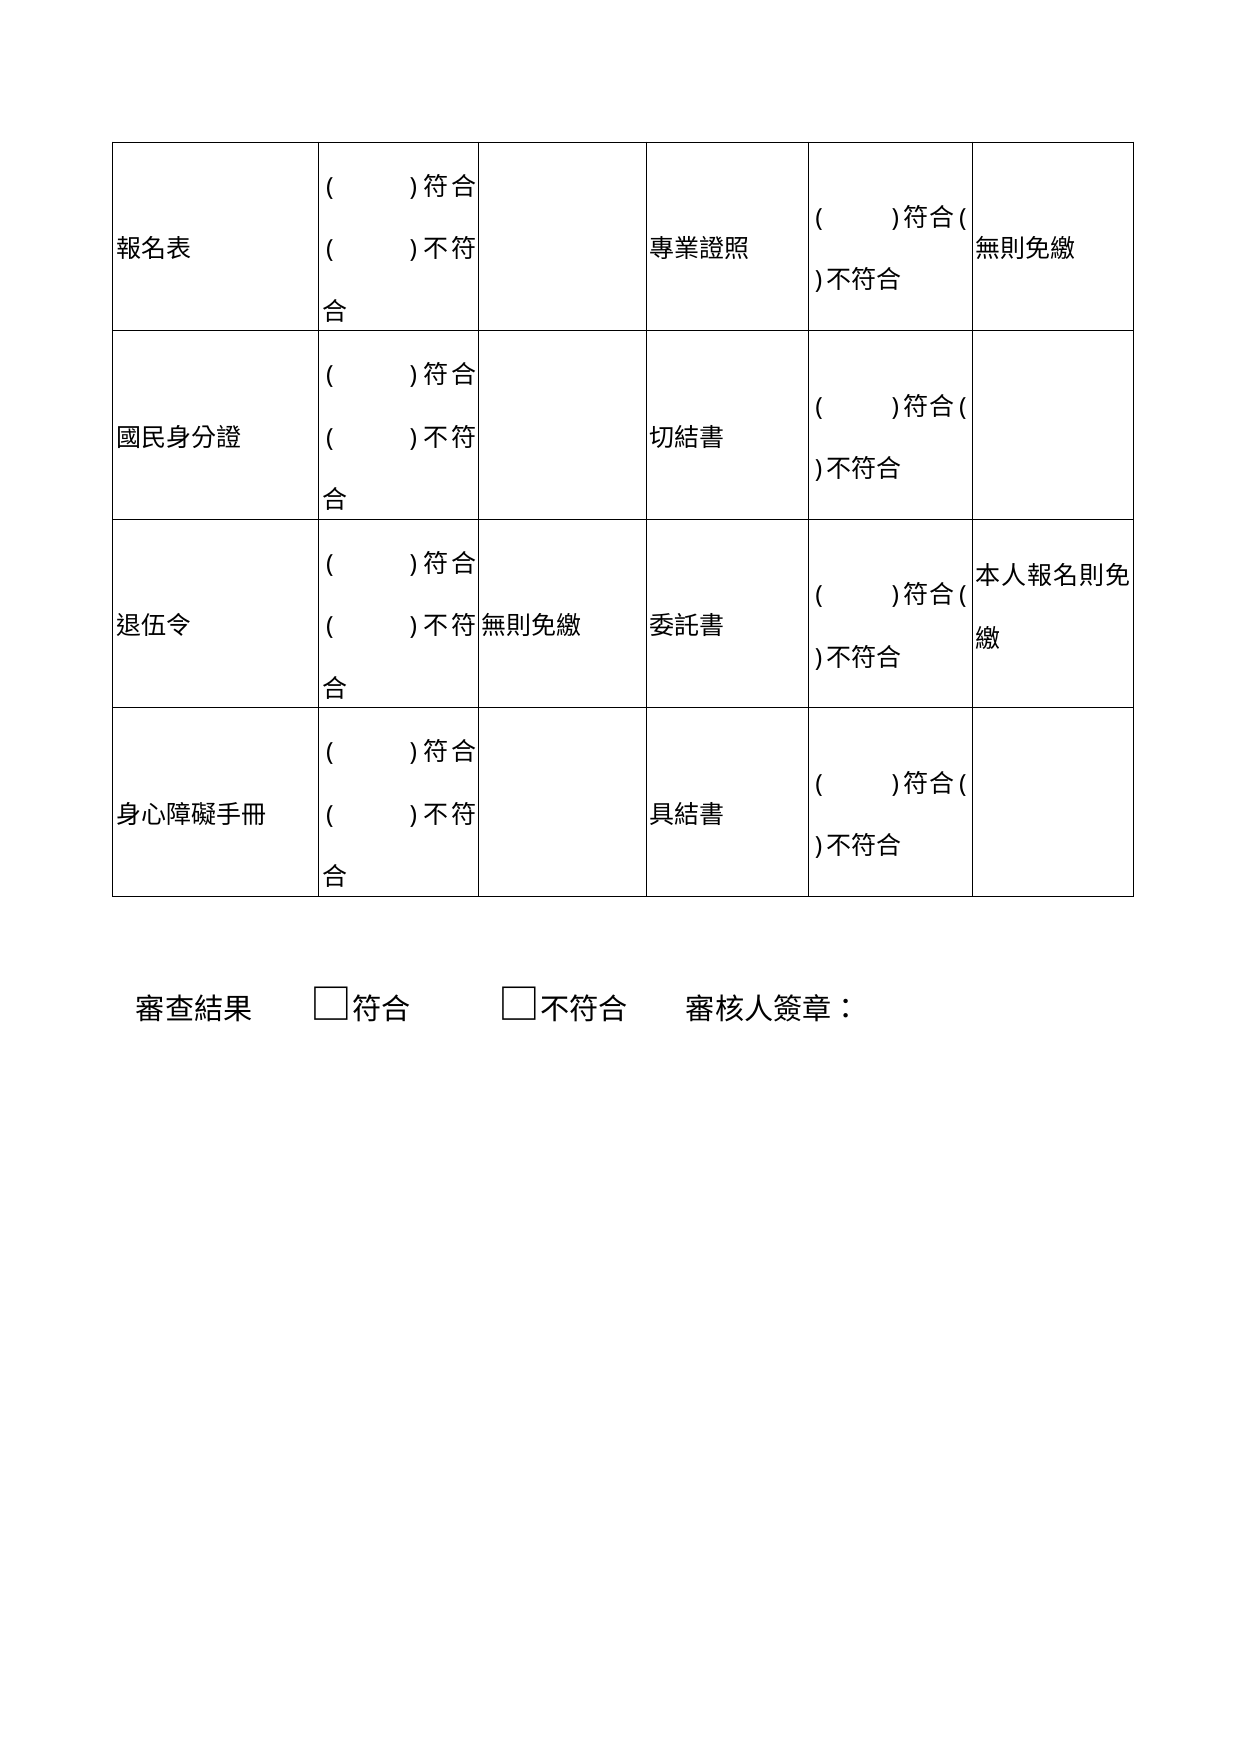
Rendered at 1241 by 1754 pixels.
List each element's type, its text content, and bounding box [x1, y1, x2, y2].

table_cell [479, 708, 646, 896]
table_cell ( )符合( )不符合 [319, 143, 478, 330]
table_cell 退伍令 [113, 520, 318, 707]
table_cell 國民身分證 [113, 331, 318, 519]
table_cell 專業證照 [647, 143, 808, 330]
table_cell [479, 143, 646, 330]
table_cell ( )符合( )不符合 [809, 520, 972, 707]
text 審查結果 □符合 □不符合 審核人簽章： [106, 959, 1140, 1022]
table_cell ( )符合( )不符合 [809, 331, 972, 519]
table_cell 委託書 [647, 520, 808, 707]
table_cell 本人報名則免繳 [973, 520, 1133, 707]
table_cell 無則免繳 [479, 520, 646, 707]
table_cell 切結書 [647, 331, 808, 519]
table_cell ( )符合( )不符合 [319, 520, 478, 707]
table_cell [973, 708, 1133, 896]
table_cell 身心障礙手冊 [113, 708, 318, 896]
table_cell ( )符合( )不符合 [809, 708, 972, 896]
table_cell [479, 331, 646, 519]
table_cell 具結書 [647, 708, 808, 896]
table_cell 無則免繳 [973, 143, 1133, 330]
table_cell ( )符合( )不符合 [319, 708, 478, 896]
table_cell 報名表 [113, 143, 318, 330]
table_cell [973, 331, 1133, 519]
table_cell ( )符合( )不符合 [809, 143, 972, 330]
table_cell ( )符合( )不符合 [319, 331, 478, 519]
